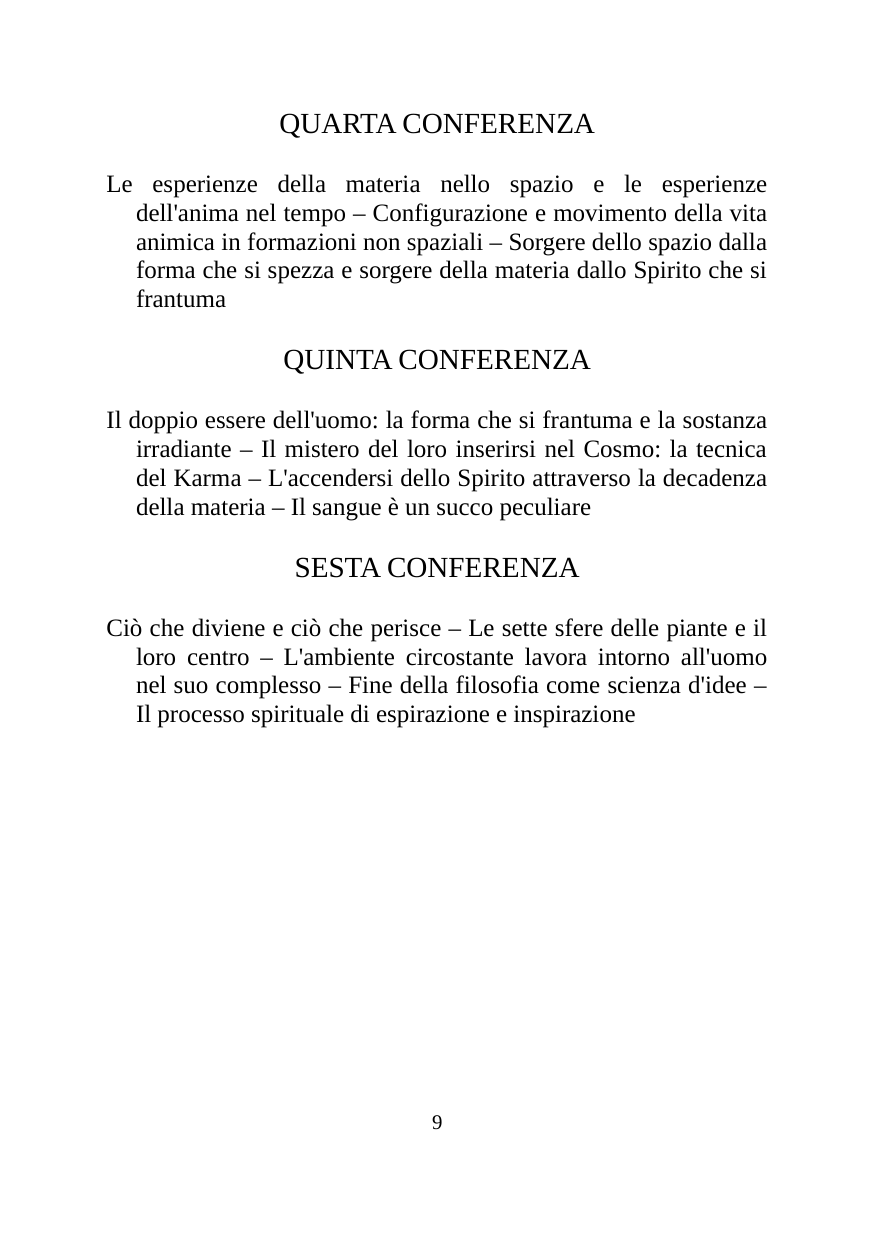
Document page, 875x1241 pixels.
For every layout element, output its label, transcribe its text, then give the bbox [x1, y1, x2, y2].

text Le esperienze della materia nello spazio e le esperienze dell'anima nel tempo – Configurazione e movimento della vita animica in formazioni non spaziali – Sorgere dello spazio dalla forma che si spezza e sorgere della materia dallo Spirito che si frantuma [106, 169, 768, 313]
text QUINTA CONFERENZA [106, 342, 768, 376]
text Ciò che diviene e ciò che perisce – Le sette sfere delle piante e il loro centro – L'ambiente circostante lavora intorno all'uomo nel suo complesso – Fine della filosofia come scienza d'idee – Il processo spirituale di espirazione e inspirazione [106, 613, 768, 728]
text SESTA CONFERENZA [106, 550, 768, 583]
text QUARTA CONFERENZA [106, 106, 768, 140]
text Il doppio essere dell'uomo: la forma che si frantuma e la sostanza irradiante – Il mistero del loro inserirsi nel Cosmo: la tecnica del Karma – L'accendersi dello Spirito attraverso la decadenza della materia – Il sangue è un succo peculiare [106, 406, 768, 521]
